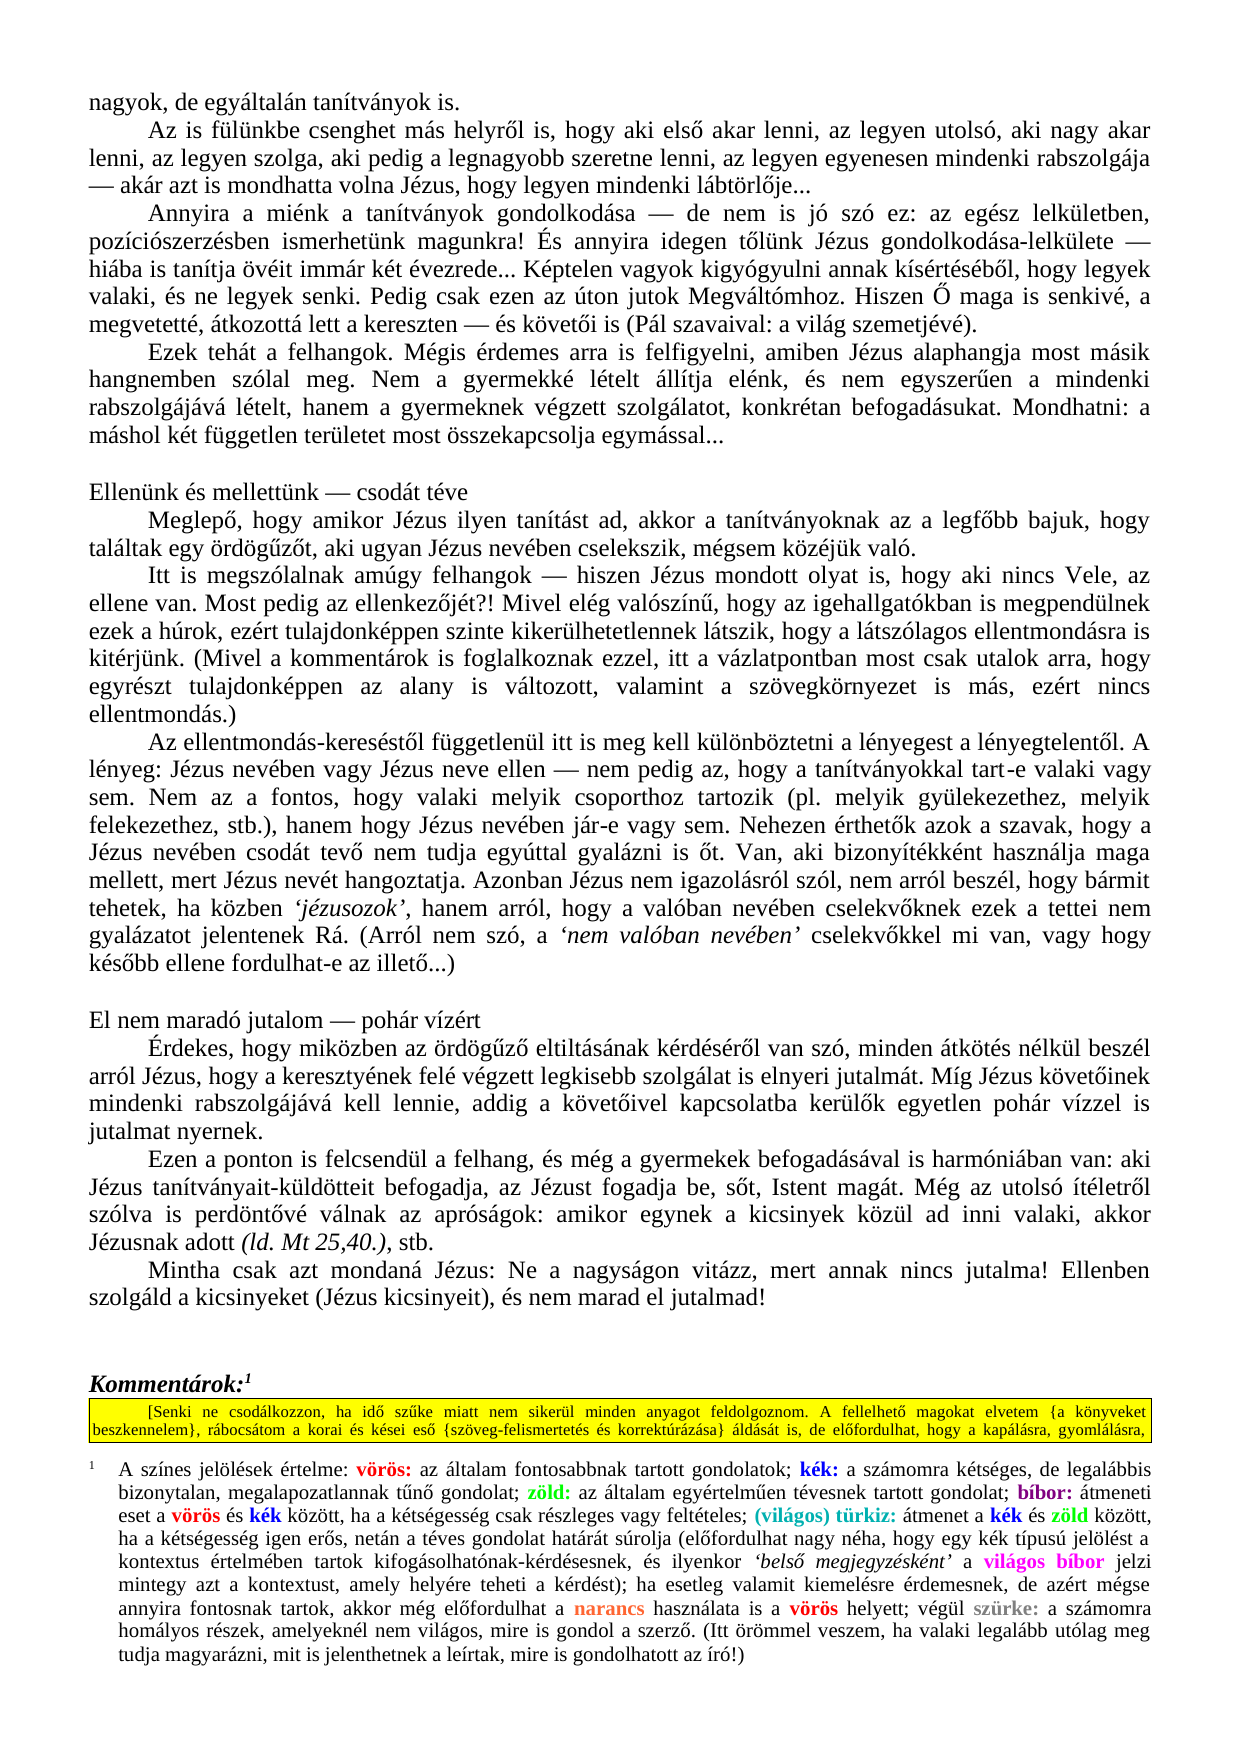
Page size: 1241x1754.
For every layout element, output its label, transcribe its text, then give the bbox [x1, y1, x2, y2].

text Kommentárok: [88, 1370, 1152, 1398]
text Annyira a miénk a tanítványok gondolkodása ― de nem is jó szó ez: az egész lelkületben, pozíciószerzésben ismerhetünk magunkra! És annyira idegen tőlünk Jézus gondolkodása-lelkülete ― hiába is tanítja övéit immár két évezrede... Képtelen vagyok kigyógyulni annak kísértéséből, hogy legyek valaki, és ne legyek senki. Pedig csak ezen az úton jutok Megváltómhoz. Hiszen Ő maga is senkivé, a megvetetté, átkozottá lett a kereszten ― és követői is (Pál szavaival: a világ szemetjévé). [88, 199, 1152, 338]
text Meglepő, hogy amikor Jézus ilyen tanítást ad, akkor a tanítványoknak az a legfőbb bajuk, hogy találtak egy ördögűzőt, aki ugyan Jézus nevében cselekszik, mégsem közéjük való. [88, 506, 1152, 561]
text Ellenünk és mellettünk ― csodát téve [88, 478, 1152, 506]
text [Senki ne csodálkozzon, ha idő szűke miatt nem sikerül minden anyagot feldolgoznom. A fellelhető magokat elvetem {a könyveket beszkennelem}, rábocsátom a korai és kései eső {szöveg-felismertetés és korrektúrázása} áldását is, de előfordulhat, hogy a kapálásra, gyomlálásra, [90, 1399, 1151, 1442]
text Érdekes, hogy miközben az ördögűző eltiltásának kérdéséről van szó, minden átkötés nélkül beszél arról Jézus, hogy a keresztyének felé végzett legkisebb szolgálat is elnyeri jutalmát. Míg Jézus követőinek mindenki rabszolgájává kell lennie, addig a követőivel kapcsolatba kerülők egyetlen pohár vízzel is jutalmat nyernek. [88, 1034, 1152, 1145]
text Mintha csak azt mondaná Jézus: Ne a nagyságon vitázz, mert annak nincs jutalma! Ellenben szolgáld a kicsinyeket (Jézus kicsinyeit), és nem marad el jutalmad! [88, 1256, 1152, 1311]
text nagyok, de egyáltalán tanítványok is. [88, 88, 1152, 116]
text Az is fülünkbe csenghet más helyről is, hogy aki első akar lenni, az legyen utolsó, aki nagy akar lenni, az legyen szolga, aki pedig a legnagyobb szeretne lenni, az legyen egyenesen mindenki rabszolgája ― akár azt is mondhatta volna Jézus, hogy legyen mindenki lábtörlője... [88, 116, 1152, 199]
text Az ellentmondás-kereséstől függetlenül itt is meg kell különböztetni a lényegest a lényegtelentől. A lényeg: Jézus nevében vagy Jézus neve ellen ― nem pedig az, hogy a tanítványokkal tart‑e valaki vagy sem. Nem az a fontos, hogy valaki melyik csoporthoz tartozik (pl. melyik gyülekezethez, melyik felekezethez, stb.), hanem hogy Jézus nevében jár‑e vagy sem. Nehezen érthetők azok a szavak, hogy a Jézus nevében csodát tevő nem tudja egyúttal gyalázni is őt. Van, aki bizonyítékként használja maga mellett, mert Jézus nevét hangoztatja. Azonban Jézus nem igazolásról szól, nem arról beszél, hogy bármit tehetek, ha közben ‘jézusozok’, hanem arról, hogy a valóban nevében cselekvőknek ezek a tettei nem gyalázatot jelentenek Rá. (Arról nem szó, a ‘nem valóban nevében’ cselekvőkkel mi van, vagy hogy később ellene fordulhat‑e az illető...) [88, 728, 1152, 977]
text Ezek tehát a felhangok. Mégis érdemes arra is felfigyelni, amiben Jézus alaphangja most másik hangnemben szólal meg. Nem a gyermekké lételt állítja elénk, és nem egyszerűen a mindenki rabszolgájává lételt, hanem a gyermeknek végzett szolgálatot, konkrétan befogadásukat. Mondhatni: a máshol két független területet most összekapcsolja egymással... [88, 338, 1152, 449]
text El nem maradó jutalom ― pohár vízért [88, 1006, 1152, 1034]
text Itt is megszólalnak amúgy felhangok ― hiszen Jézus mondott olyat is, hogy aki nincs Vele, az ellene van. Most pedig az ellenkezőjét?! Mivel elég valószínű, hogy az igehallgatókban is megpendülnek ezek a húrok, ezért tulajdonképpen szinte kikerülhetetlennek látszik, hogy a látszólagos ellentmondásra is kitérjünk. (Mivel a kommentárok is foglalkoznak ezzel, itt a vázlatpontban most csak utalok arra, hogy egyrészt tulajdonképpen az alany is változott, valamint a szövegkörnyezet is más, ezért nincs ellentmondás.) [88, 561, 1152, 728]
text Ezen a ponton is felcsendül a felhang, és még a gyermekek befogadásával is harmóniában van: aki Jézus tanítványait-küldötteit befogadja, az Jézust fogadja be, sőt, Istent magát. Még az utolsó ítéletről szólva is perdöntővé válnak az apróságok: amikor egynek a kicsinyek közül ad inni valaki, akkor Jézusnak adott (ld. Mt 25,40.), stb. [88, 1145, 1152, 1256]
text A színes jelölések értelme: vörös: az általam fontosabbnak tartott gondolatok; kék: a számomra kétséges, de legalábbis bizonytalan, megalapozatlannak tűnő gondolat; zöld: az általam egyértelműen tévesnek tartott gondolat; bíbor: átmeneti eset a vörös és kék között, ha a kétségesség csak részleges vagy feltételes; (világos) türkiz: átmenet a kék és zöld között, ha a kétségesség igen erős, netán a téves gondolat határát súrolja (előfordulhat nagy néha, hogy egy kék típusú jelölést a kontextus értelmében tartok kifogásolhatónak-kérdésesnek, és ilyenkor ‘belső megjegyzésként’ a világos bíbor jelzi mintegy azt a kontextust, amely helyére teheti a kérdést); ha esetleg valamit kiemelésre érdemesnek, de azért mégse annyira fontosnak tartok, akkor még előfordulhat a narancs használata is a vörös helyett; végül szürke: a számomra homályos részek, amelyeknél nem világos, mire is gondol a szerző. (Itt örömmel veszem, ha valaki legalább utólag meg tudja magyarázni, mit is jelenthetnek a leírtak, mire is gondolhatott az író!) [88, 1458, 1152, 1665]
